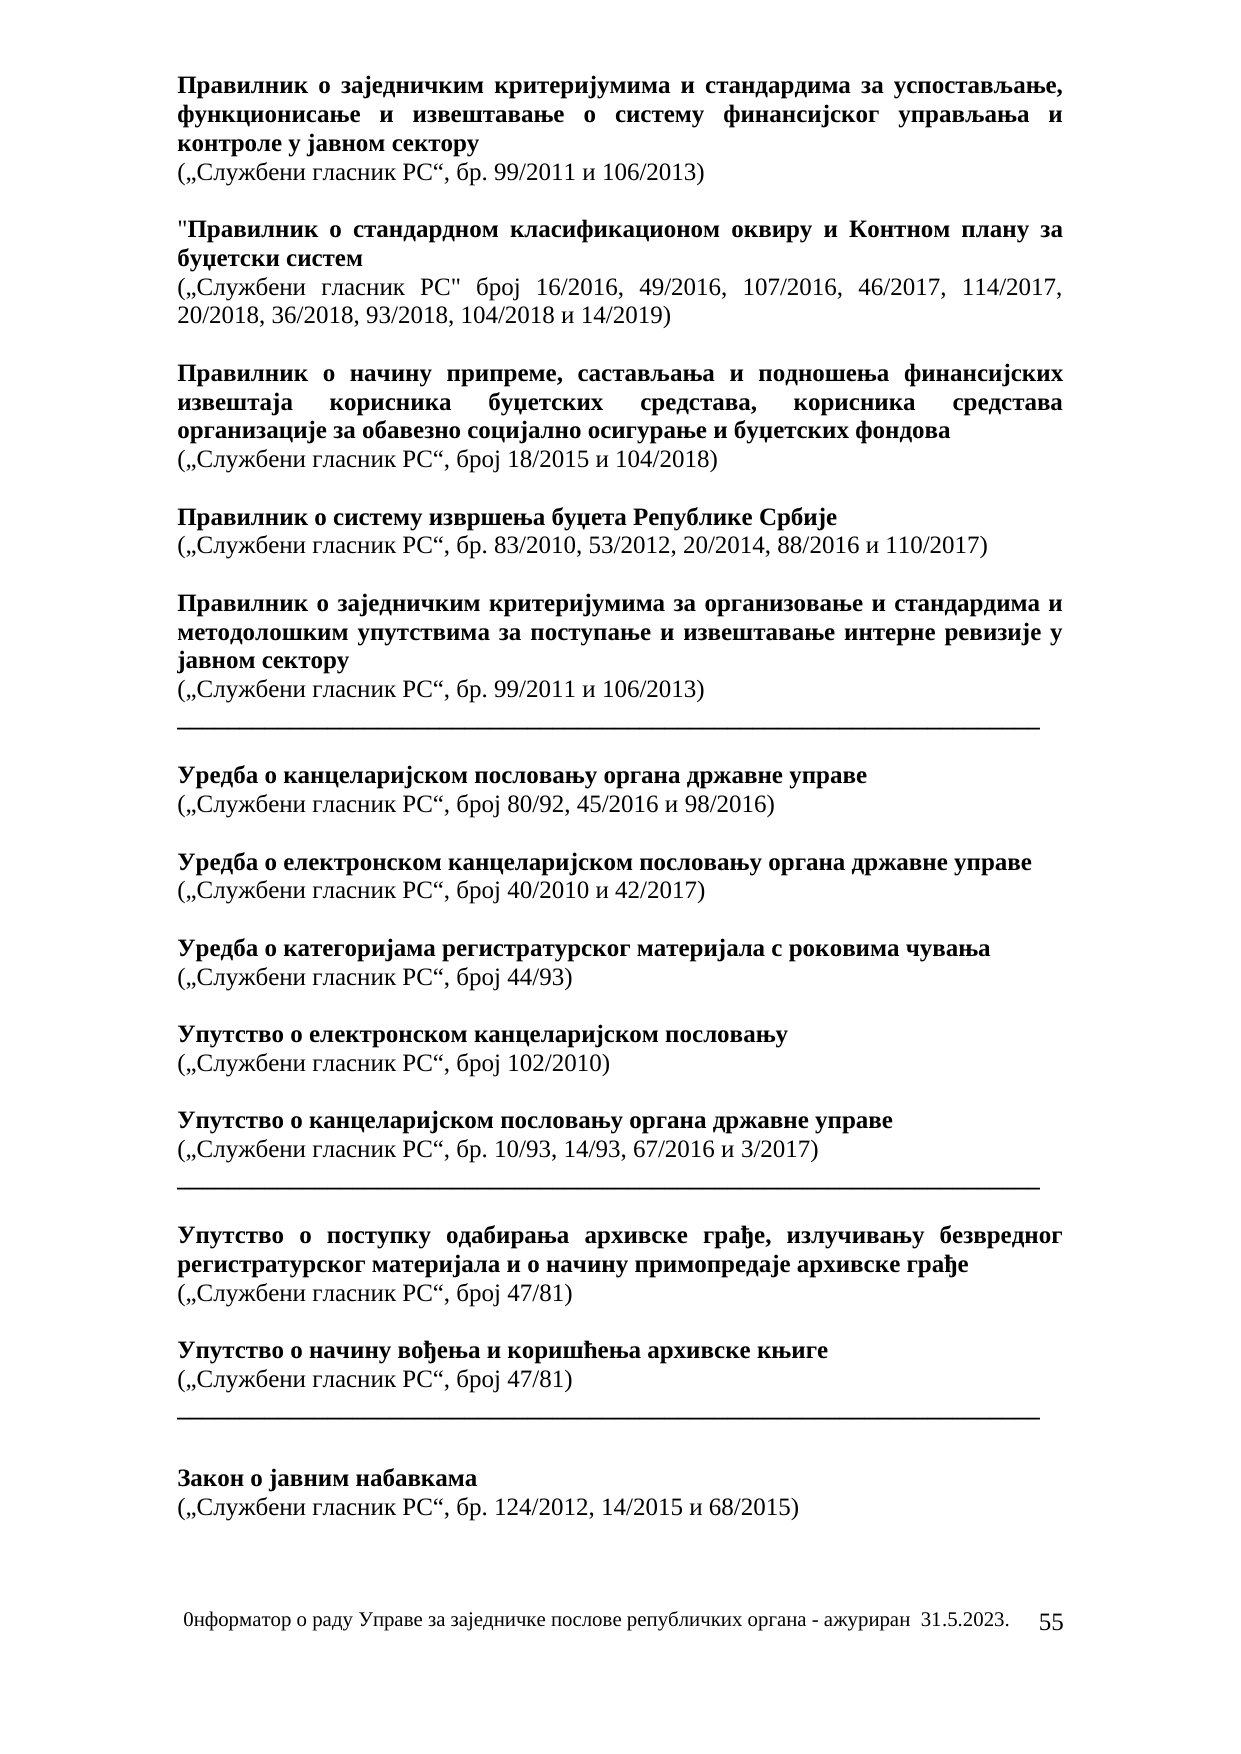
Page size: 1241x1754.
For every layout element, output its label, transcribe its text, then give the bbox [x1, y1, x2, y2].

text („Службени гласник РС“, број 40/2010 и 42/2017) [177, 876, 1063, 904]
text Уредба о електронском канцеларијском пословању органа државне управе [177, 847, 1063, 876]
text Правилник о начину припреме, састављања и подношења финансијских извештаја корисника буџетских средстава, корисника средстава организације за обавезно социјално осигурање и буџетских фондова [177, 358, 1063, 444]
text Упутство о поступку одабирања архивске грађе, излучивању безвредног регистратурског материјала и о начину примопредаје архивске грађе [177, 1221, 1063, 1278]
text („Службени гласник РС“, број 18/2015 и 104/2018) [177, 444, 1063, 473]
text Правилник о заједничким критеријумима и стандардима за успостављање, функционисање и извештавање о систему финансијског управљања и контроле у јавном сектору [177, 71, 1063, 157]
text („Службени гласник РС“, бр. 83/2010, 53/2012, 20/2014, 88/2016 и 110/2017) [177, 531, 1063, 559]
text („Службени гласник РС" број 16/2016, 49/2016, 107/2016, 46/2017, 114/2017, 20/2018, 36/2018, 93/2018, 104/2018 и 14/2019) [177, 272, 1063, 329]
text („Службени гласник РС“, бр. 10/93, 14/93, 67/2016 и 3/2017) [177, 1134, 1063, 1163]
text Упутство о начину вођења и коришћења архивске књиге [177, 1336, 1063, 1364]
text („Службени гласник РС“, бр. 99/2011 и 106/2013) [177, 674, 1063, 703]
text Закон о јавним набавкама [177, 1463, 1063, 1492]
text "Правилник о стандардном класификационом оквиру и Контном плану за буџетски систем [177, 214, 1063, 272]
text Правилник о систему извршења буџета Републике Србије [177, 502, 1063, 531]
text Упутство о електронском канцеларијском пословању [177, 1019, 1063, 1048]
text _____________________________________________________________________ [177, 703, 1063, 732]
text („Службени гласник РС“, број 102/2010) [177, 1048, 1063, 1077]
text („Службени гласник РС“, број 47/81) [177, 1364, 1063, 1393]
text („Службени гласник РС“, број 80/92, 45/2016 и 98/2016) [177, 789, 1063, 818]
text („Службени гласник РС“, број 44/93) [177, 962, 1063, 991]
text Уредба о категоријама регистратурског материјала с роковима чувања [177, 933, 1063, 962]
text Уредба о канцеларијском пословању органа државне управе [177, 761, 1063, 789]
text _____________________________________________________________________ [177, 1163, 1063, 1192]
text („Службени гласник РС“, бр. 124/2012, 14/2015 и 68/2015) [177, 1492, 1063, 1521]
text _____________________________________________________________________ [177, 1393, 1063, 1422]
text („Службени гласник РС“, број 47/81) [177, 1278, 1063, 1307]
text Правилник о заједничким критеријумима за организовање и стандардима и методолошким упутствима за поступање и извештавање интерне ревизије у јавном сектору [177, 588, 1063, 674]
text („Службени гласник РС“, бр. 99/2011 и 106/2013) [177, 157, 1063, 186]
text Упутство о канцеларијском пословању органа државне управе [177, 1106, 1063, 1134]
